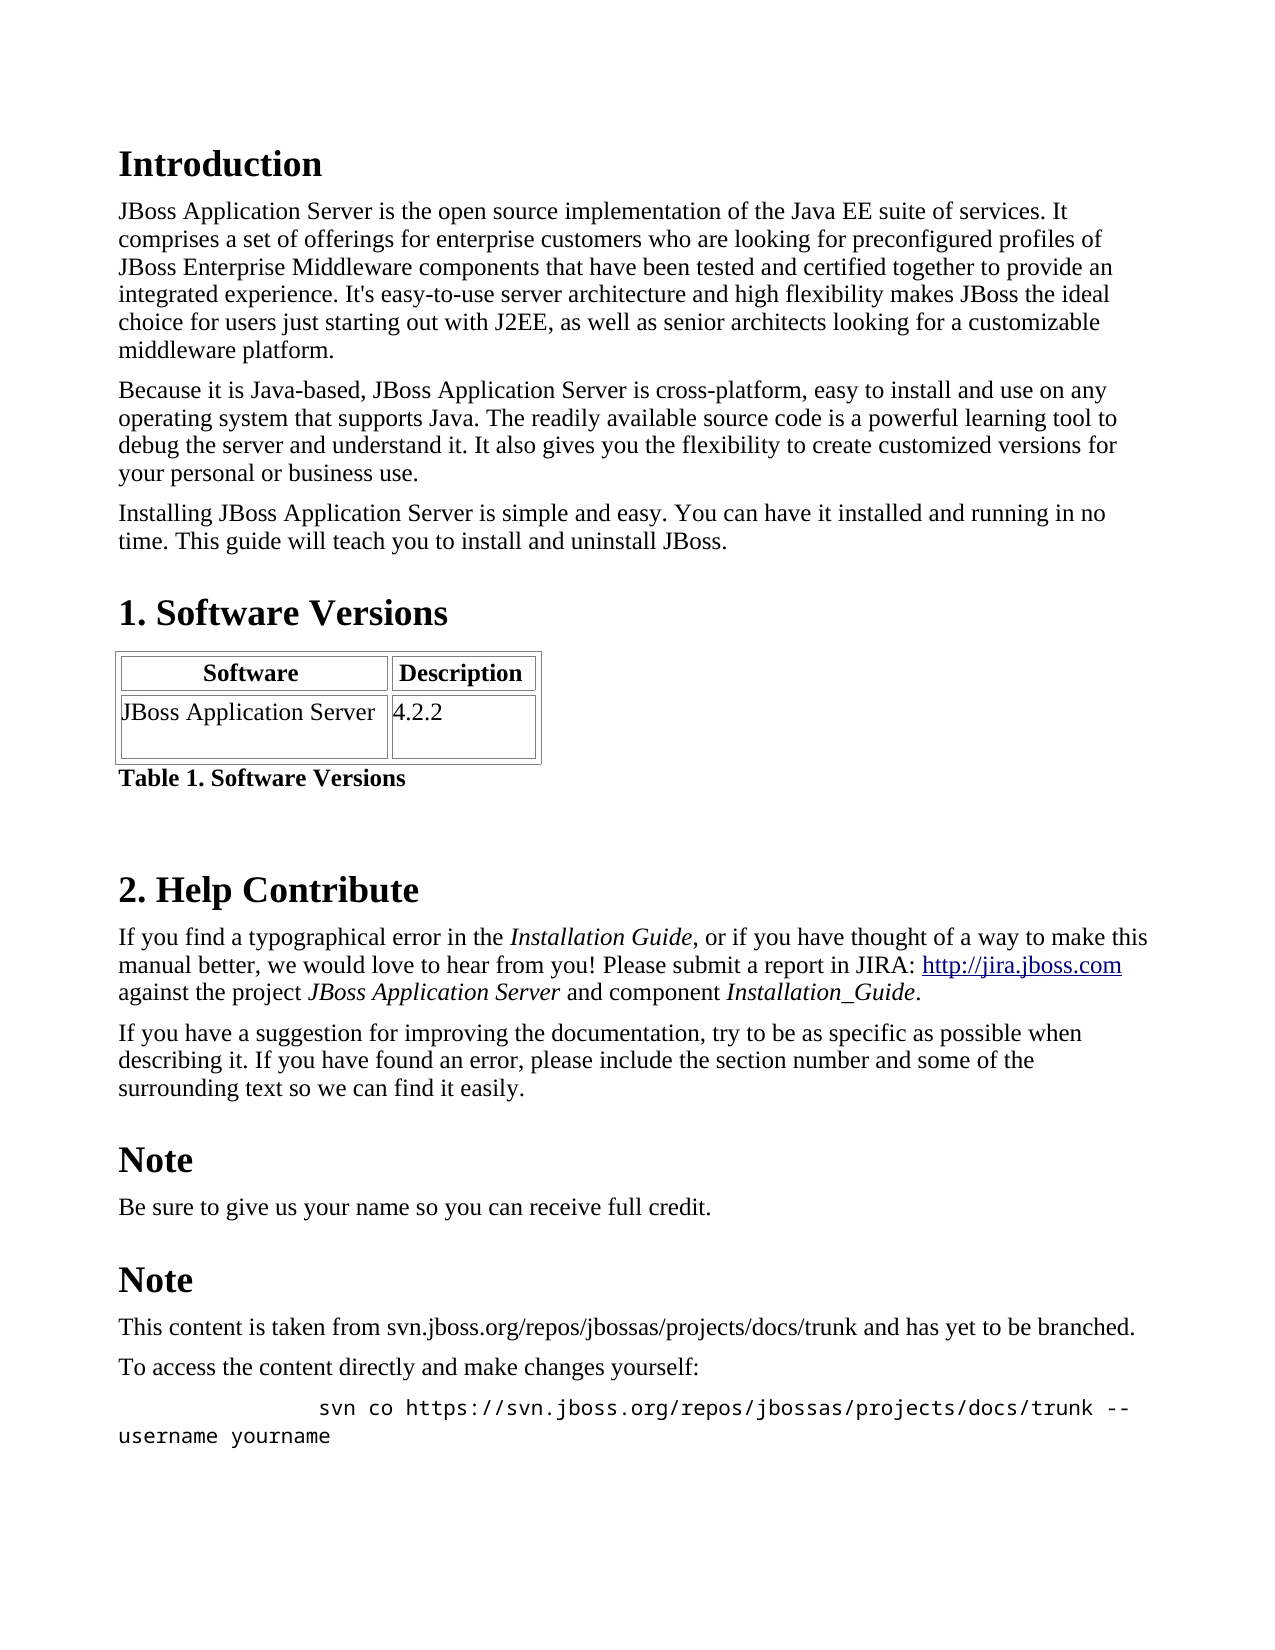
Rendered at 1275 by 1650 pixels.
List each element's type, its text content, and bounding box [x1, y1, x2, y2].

table_cell 4.2.2 [390, 690, 538, 758]
text svn co https://svn.jboss.org/repos/jbossas/projects/docs/trunk --username yourname [118, 1393, 1157, 1450]
text Installing JBoss Application Server is simple and easy. You can have it installed and running in no time. This guide will teach you to install and uninstall JBoss. [118, 499, 1157, 555]
text If you find a typographical error in the Installation Guide, or if you have thought of a way to make this manual better, we would love to hear from you! Please submit a report in JIRA: http://jira.jboss.com against the project JBoss Application Server and component Installation_Guide. [118, 923, 1157, 1006]
text Be sure to give us your name so you can receive full credit. [118, 1193, 1157, 1221]
table_cell JBoss Application Server [118, 690, 390, 758]
table_header Description [390, 652, 538, 690]
subtitle Note [118, 1139, 1157, 1181]
text Table 1. Software Versions [118, 764, 1157, 791]
text This content is taken from svn.jboss.org/repos/jbossas/projects/docs/trunk and has yet to be branched. [118, 1313, 1157, 1340]
subtitle Introduction [118, 143, 1157, 185]
text If you have a suggestion for improving the documentation, try to be as specific as possible when describing it. If you have found an error, please include the section number and some of the surrounding text so we can find it easily. [118, 1019, 1157, 1102]
text To access the content directly and make changes yourself: [118, 1353, 1157, 1381]
text JBoss Application Server is the open source implementation of the Java EE suite of services. It comprises a set of offerings for enterprise customers who are looking for preconfigured profiles of JBoss Enterprise Middleware components that have been tested and certified together to provide an integrated experience. It's easy-to-use server architecture and high flexibility makes JBoss the ideal choice for users just starting out with J2EE, as well as senior architects looking for a customizable middleware platform. [118, 197, 1157, 363]
table_header Software [118, 652, 390, 690]
subtitle 2. Help Contribute [118, 869, 1157, 911]
text Because it is Java-based, JBoss Application Server is cross-platform, easy to install and use on any operating system that supports Java. The readily available source code is a powerful learning tool to debug the server and understand it. It also gives you the flexibility to create customized versions for your personal or business use. [118, 376, 1157, 487]
subtitle 1. Software Versions [118, 592, 1157, 634]
subtitle Note [118, 1259, 1157, 1300]
